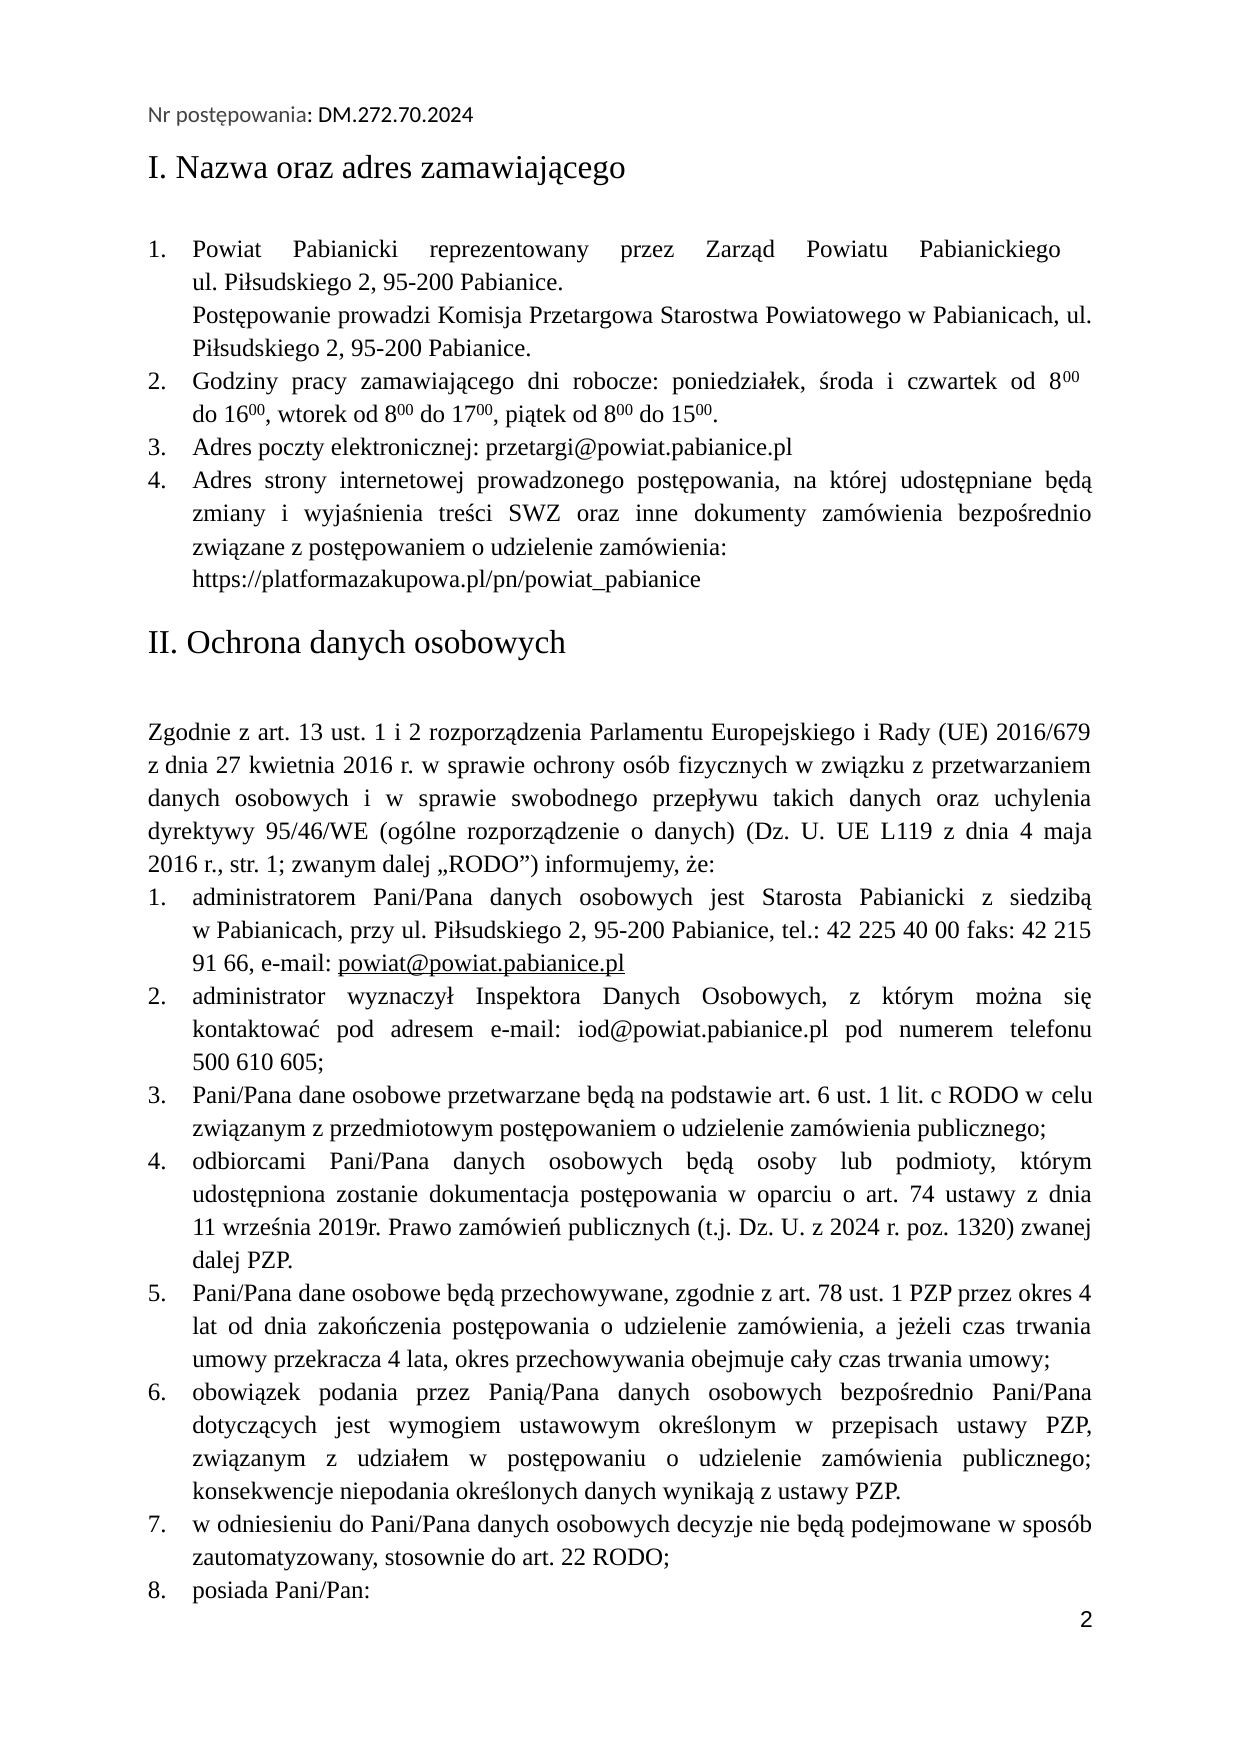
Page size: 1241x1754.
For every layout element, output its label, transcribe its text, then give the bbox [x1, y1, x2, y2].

list administratorem Pani/Pana danych osobowych jest Starosta Pabianicki z siedzibą w Pabianicach, przy ul. Piłsudskiego 2, 95-200 Pabianice, tel.: 42 225 40 00 faks: 42 215 91 66, e-mail: powiat@powiat.pabianice.pl [148, 882, 1093, 977]
list https://platformazakupowa.pl/pn/powiat_pabianice [192, 564, 1093, 593]
list Pani/Pana dane osobowe będą przechowywane, zgodnie z art. 78 ust. 1 PZP przez okres 4 lat od dnia zakończenia postępowania o udzielenie zamówienia, a jeżeli czas trwania umowy przekracza 4 lata, okres przechowywania obejmuje cały czas trwania umowy; [148, 1278, 1093, 1373]
list Godziny pracy zamawiającego dni robocze: poniedziałek, środa i czwartek od 800 do 1600, wtorek od 800 do 1700, piątek od 800 do 1500. [148, 366, 1093, 428]
subtitle II. Ochrona danych osobowych [148, 623, 1093, 661]
list w odniesieniu do Pani/Pana danych osobowych decyzje nie będą podejmowane w sposób zautomatyzowany, stosownie do art. 22 RODO; [148, 1509, 1093, 1571]
list Adres strony internetowej prowadzonego postępowania, na której udostępniane będą zmiany i wyjaśnienia treści SWZ oraz inne dokumenty zamówienia bezpośrednio związane z postępowaniem o udzielenie zamówienia: [148, 466, 1093, 560]
list Pani/Pana dane osobowe przetwarzane będą na podstawie art. 6 ust. 1 lit. c RODO w celu związanym z przedmiotowym postępowaniem o udzielenie zamówienia publicznego; [148, 1080, 1093, 1142]
list posiada Pani/Pan: [148, 1575, 1093, 1604]
list obowiązek podania przez Panią/Pana danych osobowych bezpośrednio Pani/Pana dotyczących jest wymogiem ustawowym określonym w przepisach ustawy PZP, związanym z udziałem w postępowaniu o udzielenie zamówienia publicznego; konsekwencje niepodania określonych danych wynikają z ustawy PZP. [148, 1377, 1093, 1505]
text Zgodnie z art. 13 ust. 1 i 2 rozporządzenia Parlamentu Europejskiego i Rady (UE) 2016/679 z dnia 27 kwietnia 2016 r. w sprawie ochrony osób fizycznych w związku z przetwarzaniem danych osobowych i w sprawie swobodnego przepływu takich danych oraz uchylenia dyrektywy 95/46/WE (ogólne rozporządzenie o danych) (Dz. U. UE L119 z dnia 4 maja 2016 r., str. 1; zwanym dalej „RODO”) informujemy, że: [148, 717, 1093, 877]
list odbiorcami Pani/Pana danych osobowych będą osoby lub podmioty, którym udostępniona zostanie dokumentacja postępowania w oparciu o art. 74 ustawy z dnia 11 września 2019r. Prawo zamówień publicznych (t.j. Dz. U. z 2024 r. poz. 1320) zwanej dalej PZP. [148, 1146, 1093, 1274]
list administrator wyznaczył Inspektora Danych Osobowych, z którym można się kontaktować pod adresem e-mail: iod@powiat.pabianice.pl pod numerem telefonu 500 610 605; [148, 981, 1093, 1076]
list Adres poczty elektronicznej: przetargi@powiat.pabianice.pl [148, 432, 1093, 461]
subtitle I. Nazwa oraz adres zamawiającego [148, 148, 1093, 186]
list Postępowanie prowadzi Komisja Przetargowa Starostwa Powiatowego w Pabianicach, ul. Piłsudskiego 2, 95-200 Pabianice. [192, 300, 1093, 362]
list Powiat Pabianicki reprezentowany przez Zarząd Powiatu Pabianickiego ul. Piłsudskiego 2, 95-200 Pabianice. [148, 234, 1093, 296]
